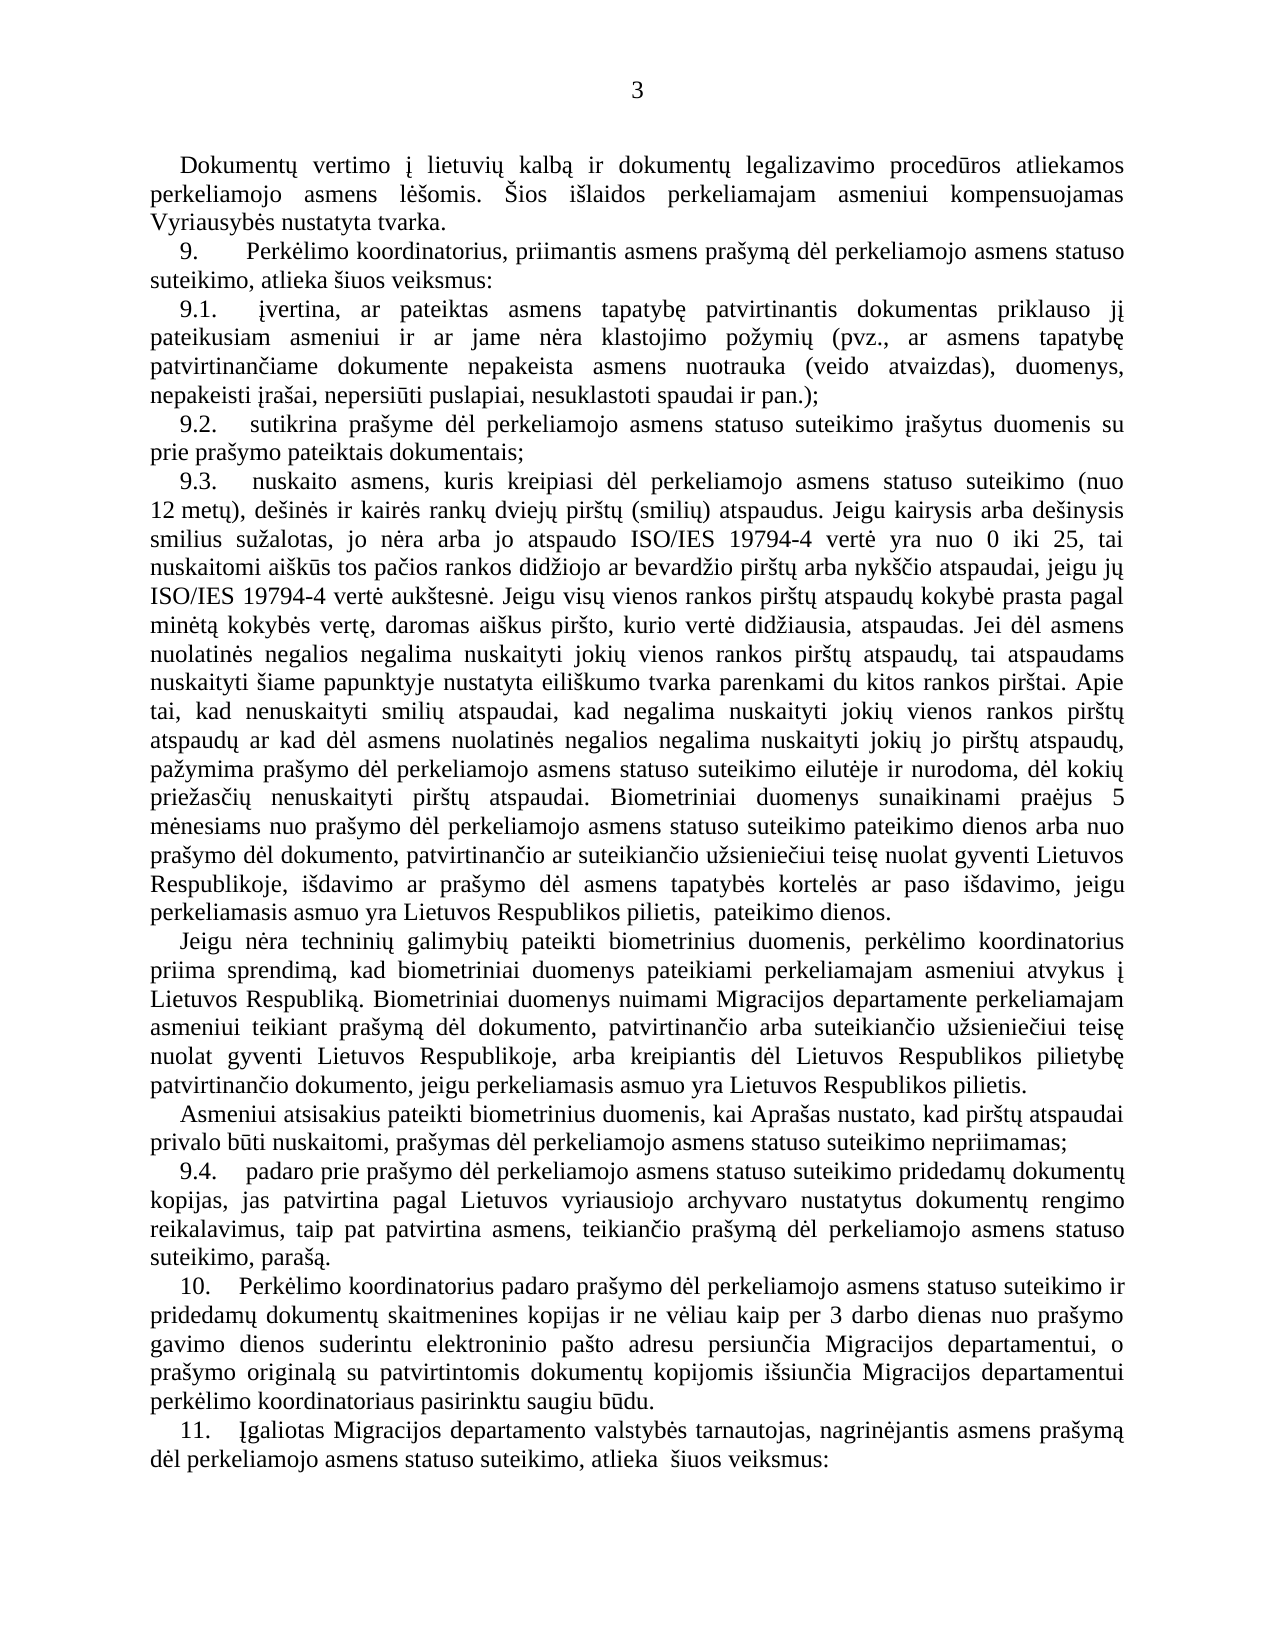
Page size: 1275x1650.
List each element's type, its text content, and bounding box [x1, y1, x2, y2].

text 10. Perkėlimo koordinatorius padaro prašymo dėl perkeliamojo asmens statuso suteikimo ir pridedamų dokumentų skaitmenines kopijas ir ne vėliau kaip per 3 darbo dienas nuo prašymo gavimo dienos suderintu elektroninio pašto adresu persiunčia Migracijos departamentui, o prašymo originalą su patvirtintomis dokumentų kopijomis išsiunčia Migracijos departamentui perkėlimo koordinatoriaus pasirinktu saugiu būdu. [150, 1271, 1125, 1415]
text 9. Perkėlimo koordinatorius, priimantis asmens prašymą dėl perkeliamojo asmens statuso suteikimo, atlieka šiuos veiksmus: [150, 236, 1125, 294]
text Jeigu nėra techninių galimybių pateikti biometrinius duomenis, perkėlimo koordinatorius priima sprendimą, kad biometriniai duomenys pateikiami perkeliamajam asmeniui atvykus į Lietuvos Respubliką. Biometriniai duomenys nuimami Migracijos departamente perkeliamajam asmeniui teikiant prašymą dėl dokumento, patvirtinančio arba suteikiančio užsieniečiui teisę nuolat gyventi Lietuvos Respublikoje, arba kreipiantis dėl Lietuvos Respublikos pilietybę patvirtinančio dokumento, jeigu perkeliamasis asmuo yra Lietuvos Respublikos pilietis. [150, 926, 1125, 1099]
text 11. Įgaliotas Migracijos departamento valstybės tarnautojas, nagrinėjantis asmens prašymą dėl perkeliamojo asmens statuso suteikimo, atlieka šiuos veiksmus: [150, 1415, 1125, 1472]
text Asmeniui atsisakius pateikti biometrinius duomenis, kai Aprašas nustato, kad pirštų atspaudai privalo būti nuskaitomi, prašymas dėl perkeliamojo asmens statuso suteikimo nepriimamas; [150, 1099, 1125, 1156]
text 9.2. sutikrina prašyme dėl perkeliamojo asmens statuso suteikimo įrašytus duomenis su prie prašymo pateiktais dokumentais; [150, 409, 1125, 466]
text 9.1. įvertina, ar pateiktas asmens tapatybę patvirtinantis dokumentas priklauso jį pateikusiam asmeniui ir ar jame nėra klastojimo požymių (pvz., ar asmens tapatybę patvirtinančiame dokumente nepakeista asmens nuotrauka (veido atvaizdas), duomenys, nepakeisti įrašai, nepersiūti puslapiai, nesuklastoti spaudai ir pan.); [150, 294, 1125, 409]
text Dokumentų vertimo į lietuvių kalbą ir dokumentų legalizavimo procedūros atliekamos perkeliamojo asmens lėšomis. Šios išlaidos perkeliamajam asmeniui kompensuojamas Vyriausybės nustatyta tvarka. [150, 150, 1125, 236]
text 9.3. nuskaito asmens, kuris kreipiasi dėl perkeliamojo asmens statuso suteikimo (nuo 12 metų), dešinės ir kairės rankų dviejų pirštų (smilių) atspaudus. Jeigu kairysis arba dešinysis smilius sužalotas, jo nėra arba jo atspaudo ISO/IES 19794-4 vertė yra nuo 0 iki 25, tai nuskaitomi aiškūs tos pačios rankos didžiojo ar bevardžio pirštų arba nykščio atspaudai, jeigu jų ISO/IES 19794-4 vertė aukštesnė. Jeigu visų vienos rankos pirštų atspaudų kokybė prasta pagal minėtą kokybės vertę, daromas aiškus piršto, kurio vertė didžiausia, atspaudas. Jei dėl asmens nuolatinės negalios negalima nuskaityti jokių vienos rankos pirštų atspaudų, tai atspaudams nuskaityti šiame papunktyje nustatyta eiliškumo tvarka parenkami du kitos rankos pirštai. Apie tai, kad nenuskaityti smilių atspaudai, kad negalima nuskaityti jokių vienos rankos pirštų atspaudų ar kad dėl asmens nuolatinės negalios negalima nuskaityti jokių jo pirštų atspaudų, pažymima prašymo dėl perkeliamojo asmens statuso suteikimo eilutėje ir nurodoma, dėl kokių priežasčių nenuskaityti pirštų atspaudai. Biometriniai duomenys sunaikinami praėjus 5 mėnesiams nuo prašymo dėl perkeliamojo asmens statuso suteikimo pateikimo dienos arba nuo prašymo dėl dokumento, patvirtinančio ar suteikiančio užsieniečiui teisę nuolat gyventi Lietuvos Respublikoje, išdavimo ar prašymo dėl asmens tapatybės kortelės ar paso išdavimo, jeigu perkeliamasis asmuo yra Lietuvos Respublikos pilietis, pateikimo dienos. [150, 466, 1125, 926]
text 9.4. padaro prie prašymo dėl perkeliamojo asmens statuso suteikimo pridedamų dokumentų kopijas, jas patvirtina pagal Lietuvos vyriausiojo archyvaro nustatytus dokumentų rengimo reikalavimus, taip pat patvirtina asmens, teikiančio prašymą dėl perkeliamojo asmens statuso suteikimo, parašą. [150, 1156, 1125, 1271]
